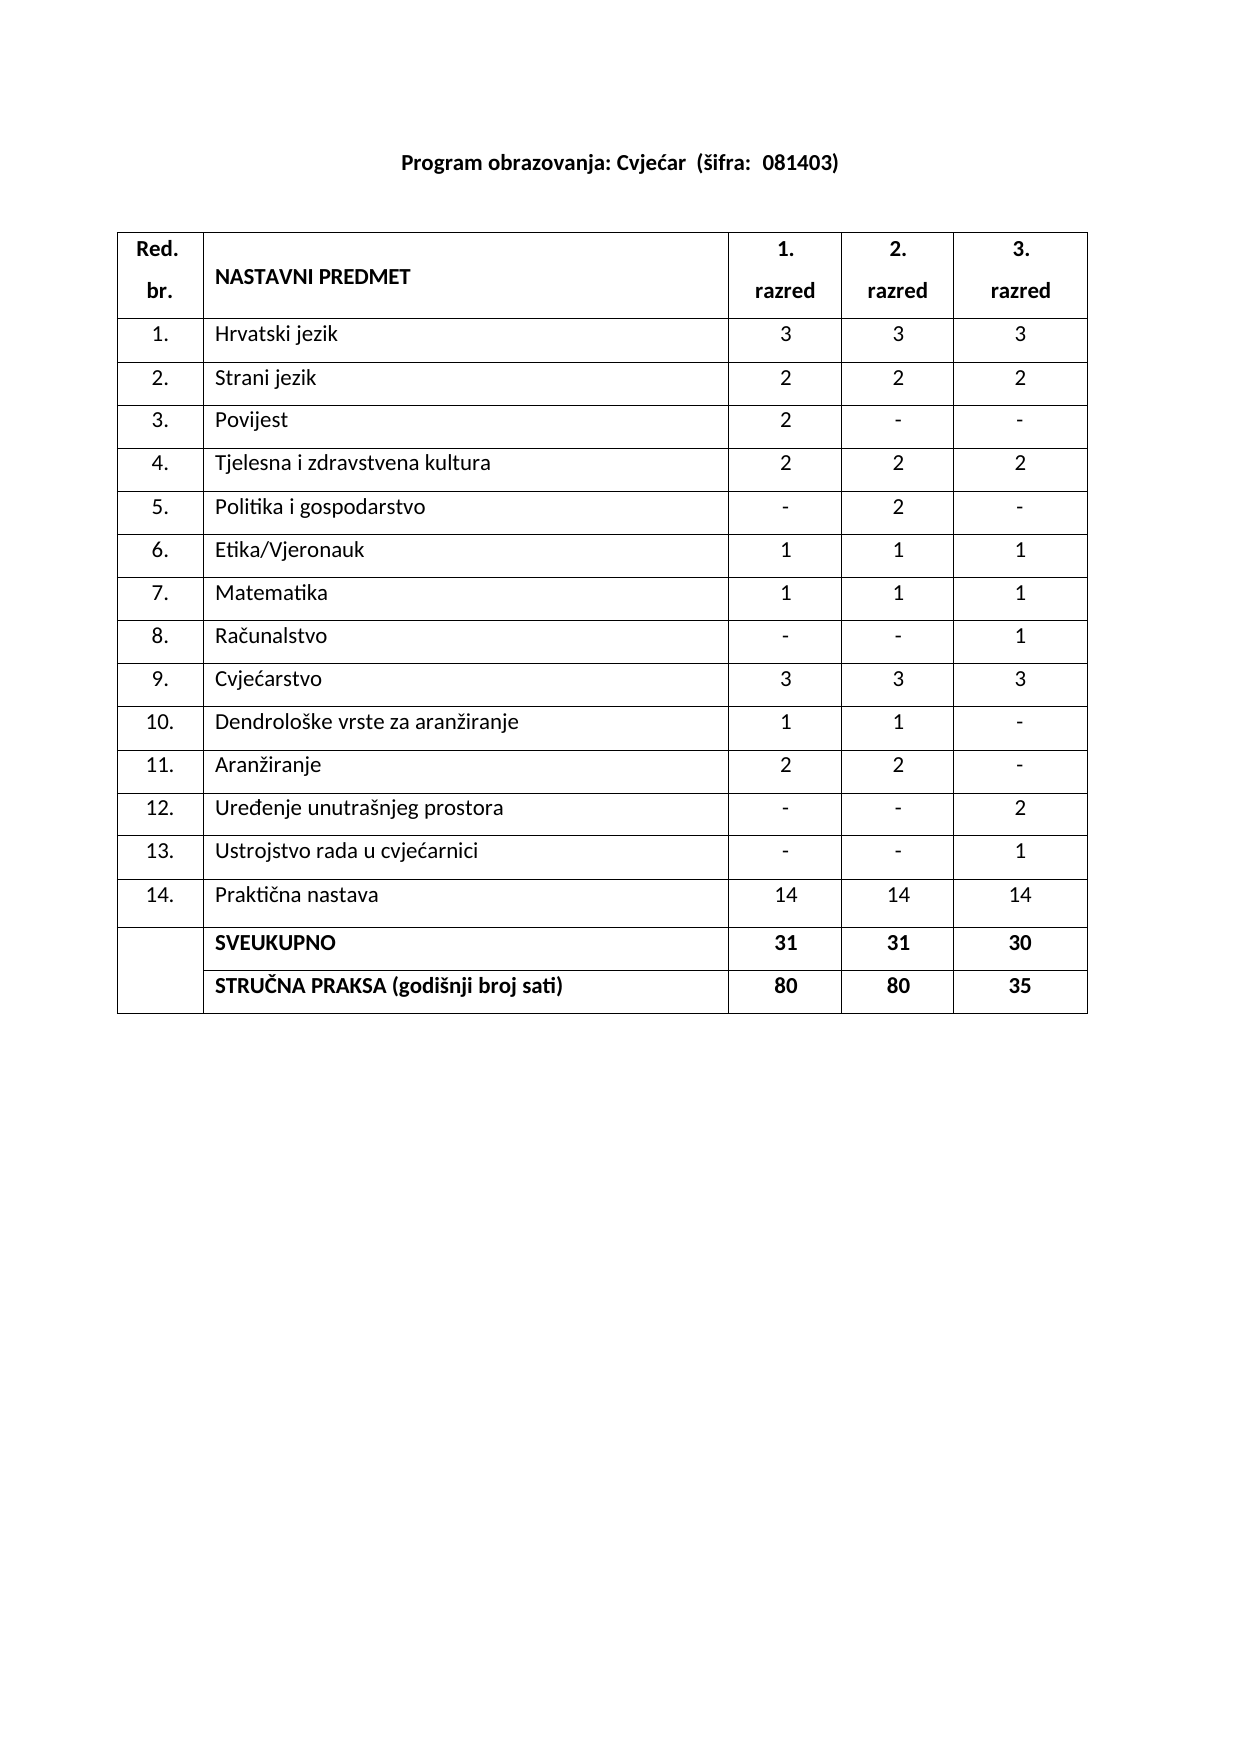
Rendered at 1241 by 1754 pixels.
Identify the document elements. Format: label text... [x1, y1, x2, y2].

table_header NASTAVNI PREDMET [204, 233, 728, 318]
table_cell Računalstvo [204, 621, 728, 663]
table_cell 31 [729, 928, 841, 969]
table_cell 80 [842, 971, 953, 1013]
table_cell - [954, 406, 1087, 447]
table_cell 2 [842, 449, 953, 491]
table_cell 2 [729, 449, 841, 491]
table_cell 3 [842, 319, 953, 362]
table_cell 2 [954, 363, 1087, 404]
table_cell 80 [729, 971, 841, 1013]
table_cell Praktična nastava [204, 880, 728, 927]
table_cell 14 [729, 880, 841, 927]
table_cell - [842, 836, 953, 879]
table_cell 14. [118, 880, 203, 927]
table_cell 1. [118, 319, 203, 362]
table_header 2. razred [842, 233, 953, 318]
table_cell 2 [729, 751, 841, 792]
table_cell - [842, 406, 953, 447]
table_cell 1 [842, 578, 953, 620]
table_cell Politika i gospodarstvo [204, 492, 728, 534]
table_cell 2 [954, 794, 1087, 835]
table_cell 1 [842, 535, 953, 577]
table_cell 10. [118, 707, 203, 749]
table_cell - [954, 751, 1087, 792]
table_cell - [842, 794, 953, 835]
table_cell 1 [954, 621, 1087, 663]
table_cell - [729, 492, 841, 534]
table_cell 2 [842, 751, 953, 792]
table_cell [118, 928, 203, 1013]
table_cell 3 [954, 664, 1087, 706]
table_cell 2 [842, 492, 953, 534]
table_cell 2. [118, 363, 203, 404]
table_cell 3 [842, 664, 953, 706]
table_cell - [842, 621, 953, 663]
table_cell 1 [954, 578, 1087, 620]
table_cell - [954, 707, 1087, 749]
table_cell - [954, 492, 1087, 534]
table_cell 3. [118, 406, 203, 447]
table_cell 4. [118, 449, 203, 491]
table_cell 5. [118, 492, 203, 534]
table_cell 12. [118, 794, 203, 835]
table_cell 30 [954, 928, 1087, 969]
table_cell Strani jezik [204, 363, 728, 404]
table_cell - [729, 794, 841, 835]
table_cell 3 [729, 319, 841, 362]
table_cell Povijest [204, 406, 728, 447]
table_cell Matematika [204, 578, 728, 620]
table_cell STRUČNA PRAKSA (godišnji broj sati) [204, 971, 728, 1013]
table_cell 31 [842, 928, 953, 969]
table_cell 13. [118, 836, 203, 879]
table_cell 3 [954, 319, 1087, 362]
table_header 3. razred [954, 233, 1087, 318]
table_cell 14 [954, 880, 1087, 927]
table_cell 1 [954, 836, 1087, 879]
table_cell 6. [118, 535, 203, 577]
table_cell 14 [842, 880, 953, 927]
table_cell 9. [118, 664, 203, 706]
text Program obrazovanja: Cvjećar (šifra: 081403) [148, 148, 1093, 176]
table_cell Cvjećarstvo [204, 664, 728, 706]
table_cell Hrvatski jezik [204, 319, 728, 362]
table_cell - [729, 621, 841, 663]
table_cell 1 [729, 578, 841, 620]
table_cell Uređenje unutrašnjeg prostora [204, 794, 728, 835]
table_cell Dendrološke vrste za aranžiranje [204, 707, 728, 749]
table_cell 2 [729, 406, 841, 447]
table_cell 8. [118, 621, 203, 663]
table_header 1. razred [729, 233, 841, 318]
table_cell Etika/Vjeronauk [204, 535, 728, 577]
table_cell 35 [954, 971, 1087, 1013]
table_cell 11. [118, 751, 203, 792]
table_cell SVEUKUPNO [204, 928, 728, 969]
table_cell 1 [954, 535, 1087, 577]
table_cell 3 [729, 664, 841, 706]
table_cell 1 [729, 535, 841, 577]
table_cell Aranžiranje [204, 751, 728, 792]
table_cell - [729, 836, 841, 879]
table_cell 2 [954, 449, 1087, 491]
table_cell Tjelesna i zdravstvena kultura [204, 449, 728, 491]
table_cell 2 [729, 363, 841, 404]
table_cell Ustrojstvo rada u cvjećarnici [204, 836, 728, 879]
table_header Red. br. [118, 233, 203, 318]
table_cell 2 [842, 363, 953, 404]
table_cell 1 [729, 707, 841, 749]
table_cell 1 [842, 707, 953, 749]
table_cell 7. [118, 578, 203, 620]
